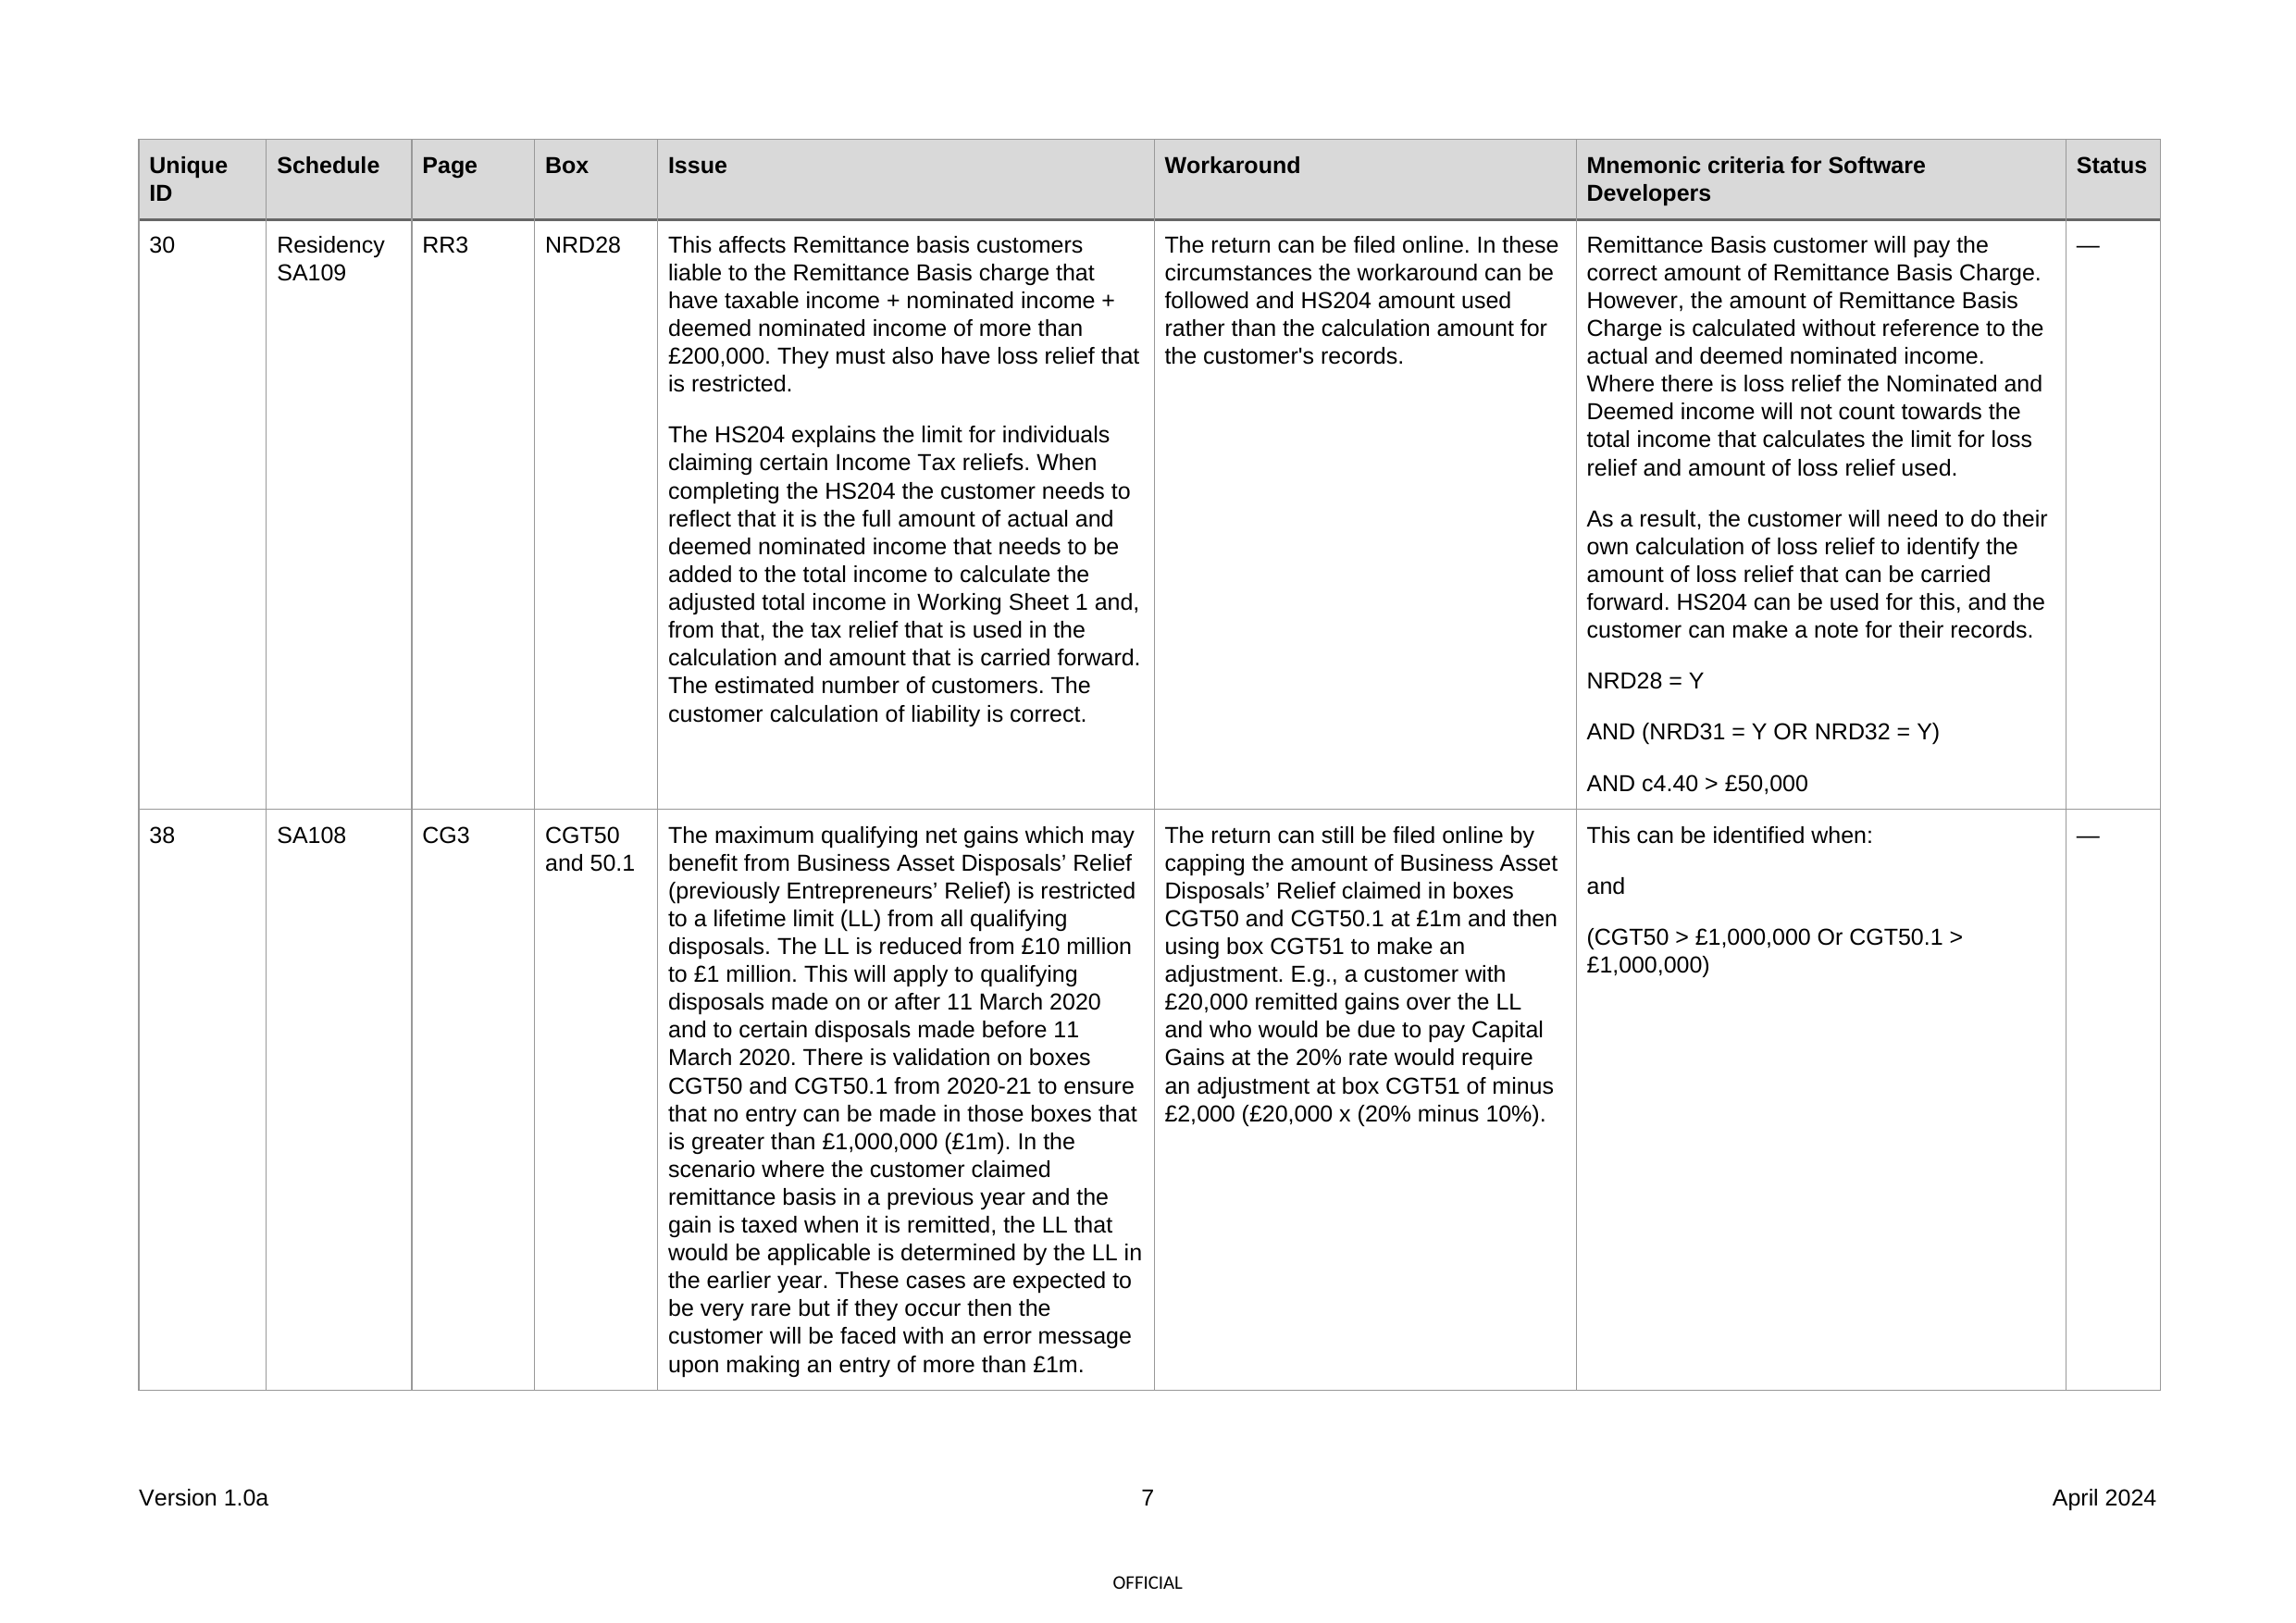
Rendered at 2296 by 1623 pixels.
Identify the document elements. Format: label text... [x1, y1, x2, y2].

table_cell Remittance Basis customer will pay the correct amount of Remittance Basis Charge. However, the amount of Remittance Basis Charge is calculated without reference to the actual and deemed nominated income. Where there is loss relief the Nominated and Deemed income will not count towards the total income that calculates the limit for loss relief and amount of loss relief used. As a result, the customer will need to do their own calculation of loss relief to identify the amount of loss relief that can be carried forward. HS204 can be used for this, and the customer can make a note for their records. NRD28 = Y AND (NRD31 = Y OR NRD32 = Y) AND c4.40 > £50,000 [1577, 221, 2066, 809]
table_cell The return can be filed online. In these circumstances the workaround can be followed and HS204 amount used rather than the calculation amount for the customer's records. [1155, 221, 1576, 809]
table_cell This can be identified when: and (CGT50 > £1,000,000 Or CGT50.1 > £1,000,000) [1577, 810, 2066, 1390]
table_header Schedule [267, 140, 411, 218]
table_cell CG3 [413, 810, 534, 1390]
table_header Page [413, 140, 534, 218]
table_cell The return can still be filed online by capping the amount of Business Asset Disposals’ Relief claimed in boxes CGT50 and CGT50.1 at £1m and then using box CGT51 to make an adjustment. E.g., a customer with £20,000 remitted gains over the LL and who would be due to pay Capital Gains at the 20% rate would require an adjustment at box CGT51 of minus £2,000 (£20,000 x (20% minus 10%). [1155, 810, 1576, 1390]
table_cell This affects Remittance basis customers liable to the Remittance Basis charge that have taxable income + nominated income + deemed nominated income of more than £200,000. They must also have loss relief that is restricted. The HS204 explains the limit for individuals claiming certain Income Tax reliefs. When completing the HS204 the customer needs to reflect that it is the full amount of actual and deemed nominated income that needs to be added to the total income to calculate the adjusted total income in Working Sheet 1 and, from that, the tax relief that is used in the calculation and amount that is carried forward. The estimated number of customers. The customer calculation of liability is correct. [658, 221, 1154, 809]
table_header Mnemonic criteria for Software Developers [1577, 140, 2066, 218]
table_cell Residency SA109 [267, 221, 411, 809]
table_header Workaround [1155, 140, 1576, 218]
table_cell RR3 [413, 221, 534, 809]
table_header Box [535, 140, 657, 218]
table_cell NRD28 [535, 221, 657, 809]
table_cell — [2066, 810, 2160, 1390]
table_cell The maximum qualifying net gains which may benefit from Business Asset Disposals’ Relief (previously Entrepreneurs’ Relief) is restricted to a lifetime limit (LL) from all qualifying disposals. The LL is reduced from £10 million to £1 million. This will apply to qualifying disposals made on or after 11 March 2020 and to certain disposals made before 11 March 2020. There is validation on boxes CGT50 and CGT50.1 from 2020-21 to ensure that no entry can be made in those boxes that is greater than £1,000,000 (£1m). In the scenario where the customer claimed remittance basis in a previous year and the gain is taxed when it is remitted, the LL that would be applicable is determined by the LL in the earlier year. These cases are expected to be very rare but if they occur then the customer will be faced with an error message upon making an entry of more than £1m. [658, 810, 1154, 1390]
table_cell SA108 [267, 810, 411, 1390]
table_cell CGT50 and 50.1 [535, 810, 657, 1390]
table_header Issue [658, 140, 1154, 218]
table_cell — [2066, 221, 2160, 809]
table_cell 38 [140, 810, 266, 1390]
table_cell 30 [140, 221, 266, 809]
table_header Status [2066, 140, 2160, 218]
table_header Unique ID [140, 140, 266, 218]
